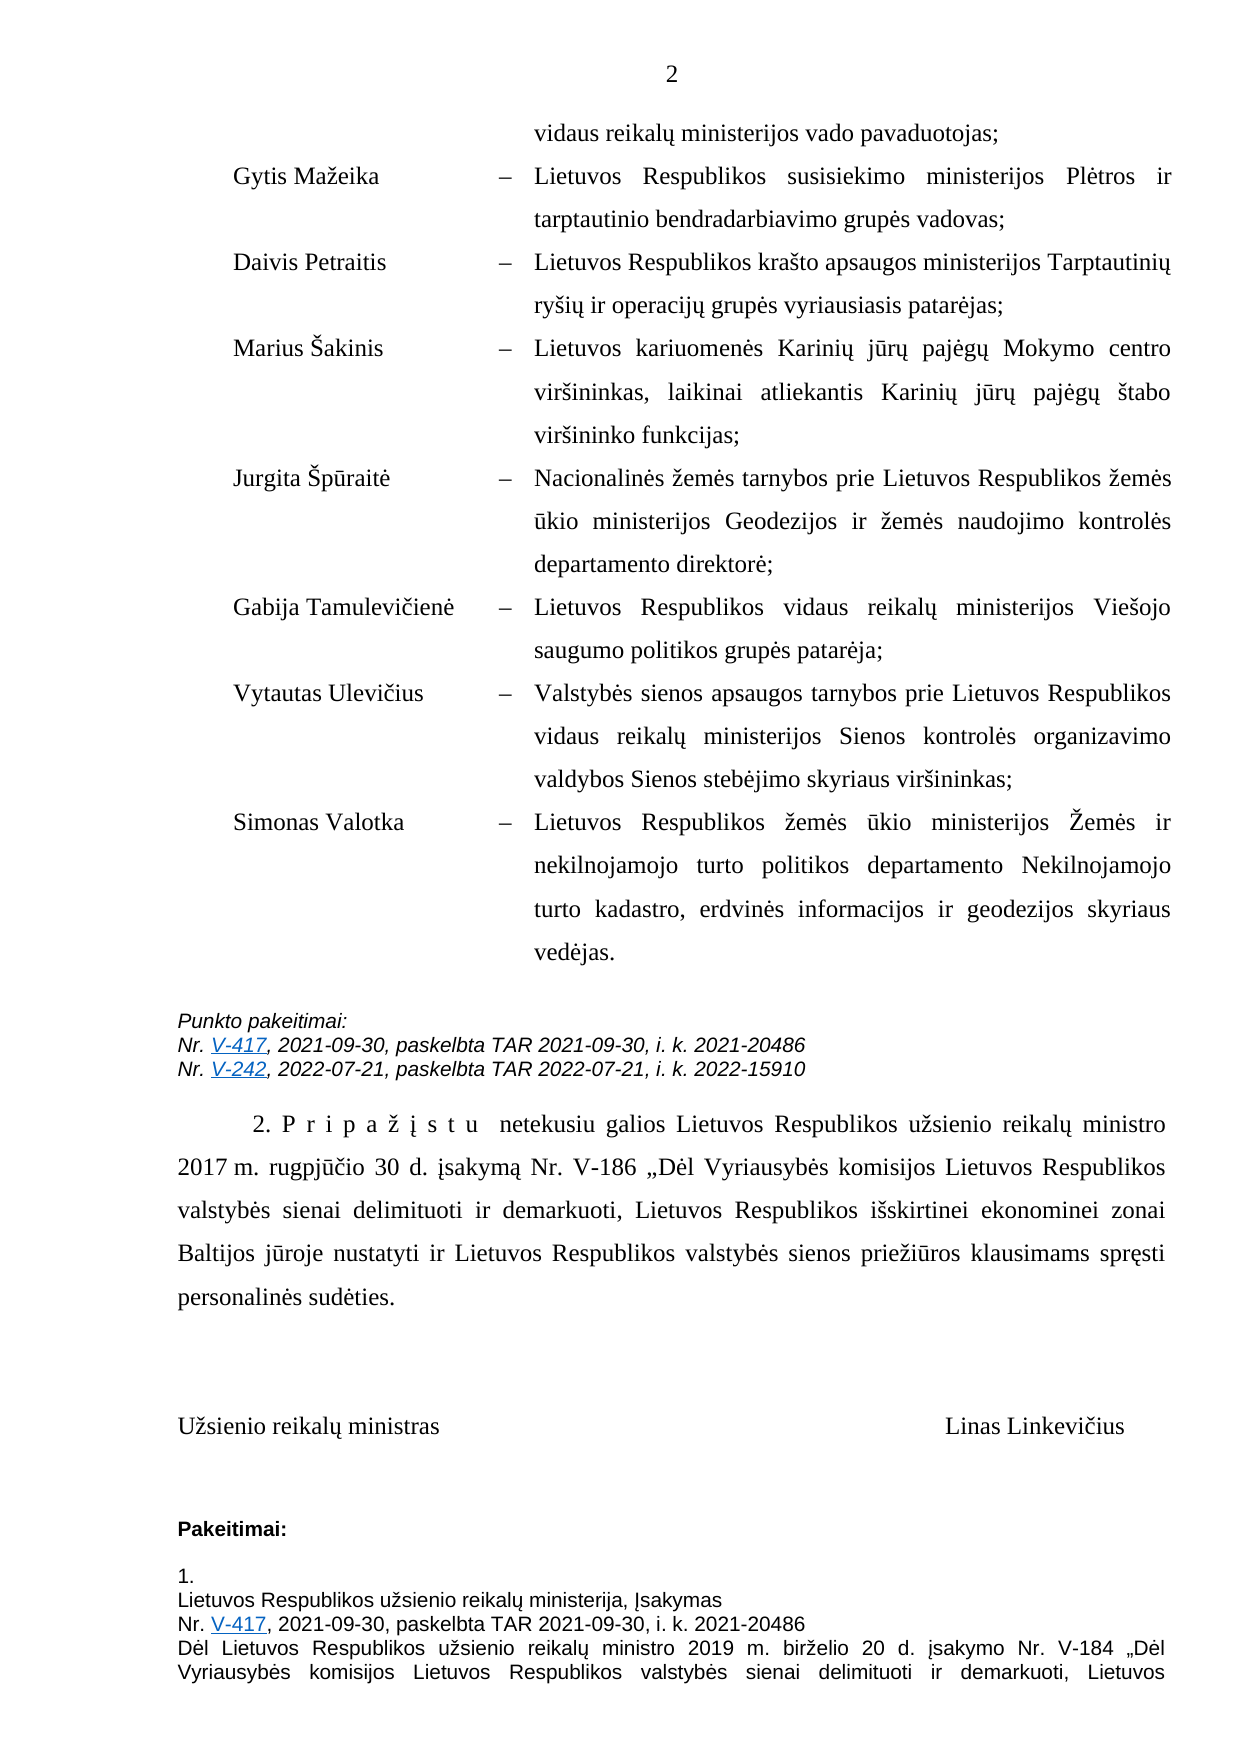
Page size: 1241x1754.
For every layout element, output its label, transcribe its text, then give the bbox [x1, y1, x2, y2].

text Nr. V-417, 2021-09-30, paskelbta TAR 2021-09-30, i. k. 2021-20486 [177, 1032, 1167, 1056]
table_cell Gabija Tamulevičienė [222, 592, 488, 678]
table_cell [488, 118, 523, 161]
table_cell Lietuvos Respublikos žemės ūkio ministerijos Žemės ir nekilnojamojo turto politikos departamento Nekilnojamojo turto kadastro, erdvinės informacijos ir geodezijos skyriaus vedėjas. [523, 808, 1183, 980]
table_cell – [488, 592, 523, 678]
table_cell Gytis Mažeika [222, 161, 488, 247]
text Nr. V-417, 2021-09-30, paskelbta TAR 2021-09-30, i. k. 2021-20486 [177, 1612, 1167, 1636]
table_cell Vytautas Ulevičius [222, 678, 488, 807]
table_cell Lietuvos Respublikos vidaus reikalų ministerijos Viešojo saugumo politikos grupės patarėja; [523, 592, 1183, 678]
table_cell – [488, 334, 523, 463]
table_cell – [488, 247, 523, 333]
text 1. [177, 1564, 1167, 1588]
table_cell Nacionalinės žemės tarnybos prie Lietuvos Respublikos žemės ūkio ministerijos Geodezijos ir žemės naudojimo kontrolės departamento direktorė; [523, 463, 1183, 592]
text Nr. V-242, 2022-07-21, paskelbta TAR 2022-07-21, i. k. 2022-15910 [177, 1056, 1167, 1080]
text Užsienio reikalų ministras Linas Linkevičius [177, 1411, 1167, 1440]
table_cell Jurgita Špūraitė [222, 463, 488, 592]
text Dėl Lietuvos Respublikos užsienio reikalų ministro 2019 m. birželio 20 d. įsakymo Nr. V-184 „Dėl Vyriausybės komisijos Lietuvos Respublikos valstybės sienai delimituoti ir demarkuoti, Lietuvos [177, 1636, 1167, 1684]
table_cell – [488, 161, 523, 247]
table_cell – [488, 678, 523, 807]
table_cell – [488, 463, 523, 592]
table_cell Simonas Valotka [222, 808, 488, 980]
table_cell – [488, 808, 523, 980]
table_cell vidaus reikalų ministerijos vado pavaduotojas; [523, 118, 1183, 161]
table_cell Lietuvos kariuomenės Karinių jūrų pajėgų Mokymo centro viršininkas, laikinai atliekantis Karinių jūrų pajėgų štabo viršininko funkcijas; [523, 334, 1183, 463]
text Lietuvos Respublikos užsienio reikalų ministerija, Įsakymas [177, 1588, 1167, 1612]
text Punkto pakeitimai: [177, 1008, 1167, 1032]
text Pakeitimai: [177, 1516, 1167, 1540]
table_cell Daivis Petraitis [222, 247, 488, 333]
table_cell Lietuvos Respublikos krašto apsaugos ministerijos Tarptautinių ryšių ir operacijų grupės vyriausiasis patarėjas; [523, 247, 1183, 333]
table_cell [222, 118, 488, 161]
text 2. P r i p a ž į s t u netekusiu galios Lietuvos Respublikos užsienio reikalų ministro 2017 m. rugpjūčio 30 d. įsakymą Nr. V-186 „Dėl Vyriausybės komisijos Lietuvos Respublikos valstybės sienai delimituoti ir demarkuoti, Lietuvos Respublikos išskirtinei ekonominei zonai Baltijos jūroje nustatyti ir Lietuvos Respublikos valstybės sienos priežiūros klausimams spręsti personalinės sudėties. [177, 1109, 1167, 1310]
table_cell Lietuvos Respublikos susisiekimo ministerijos Plėtros ir tarptautinio bendradarbiavimo grupės vadovas; [523, 161, 1183, 247]
table_cell Marius Šakinis [222, 334, 488, 463]
table_cell Valstybės sienos apsaugos tarnybos prie Lietuvos Respublikos vidaus reikalų ministerijos Sienos kontrolės organizavimo valdybos Sienos stebėjimo skyriaus viršininkas; [523, 678, 1183, 807]
